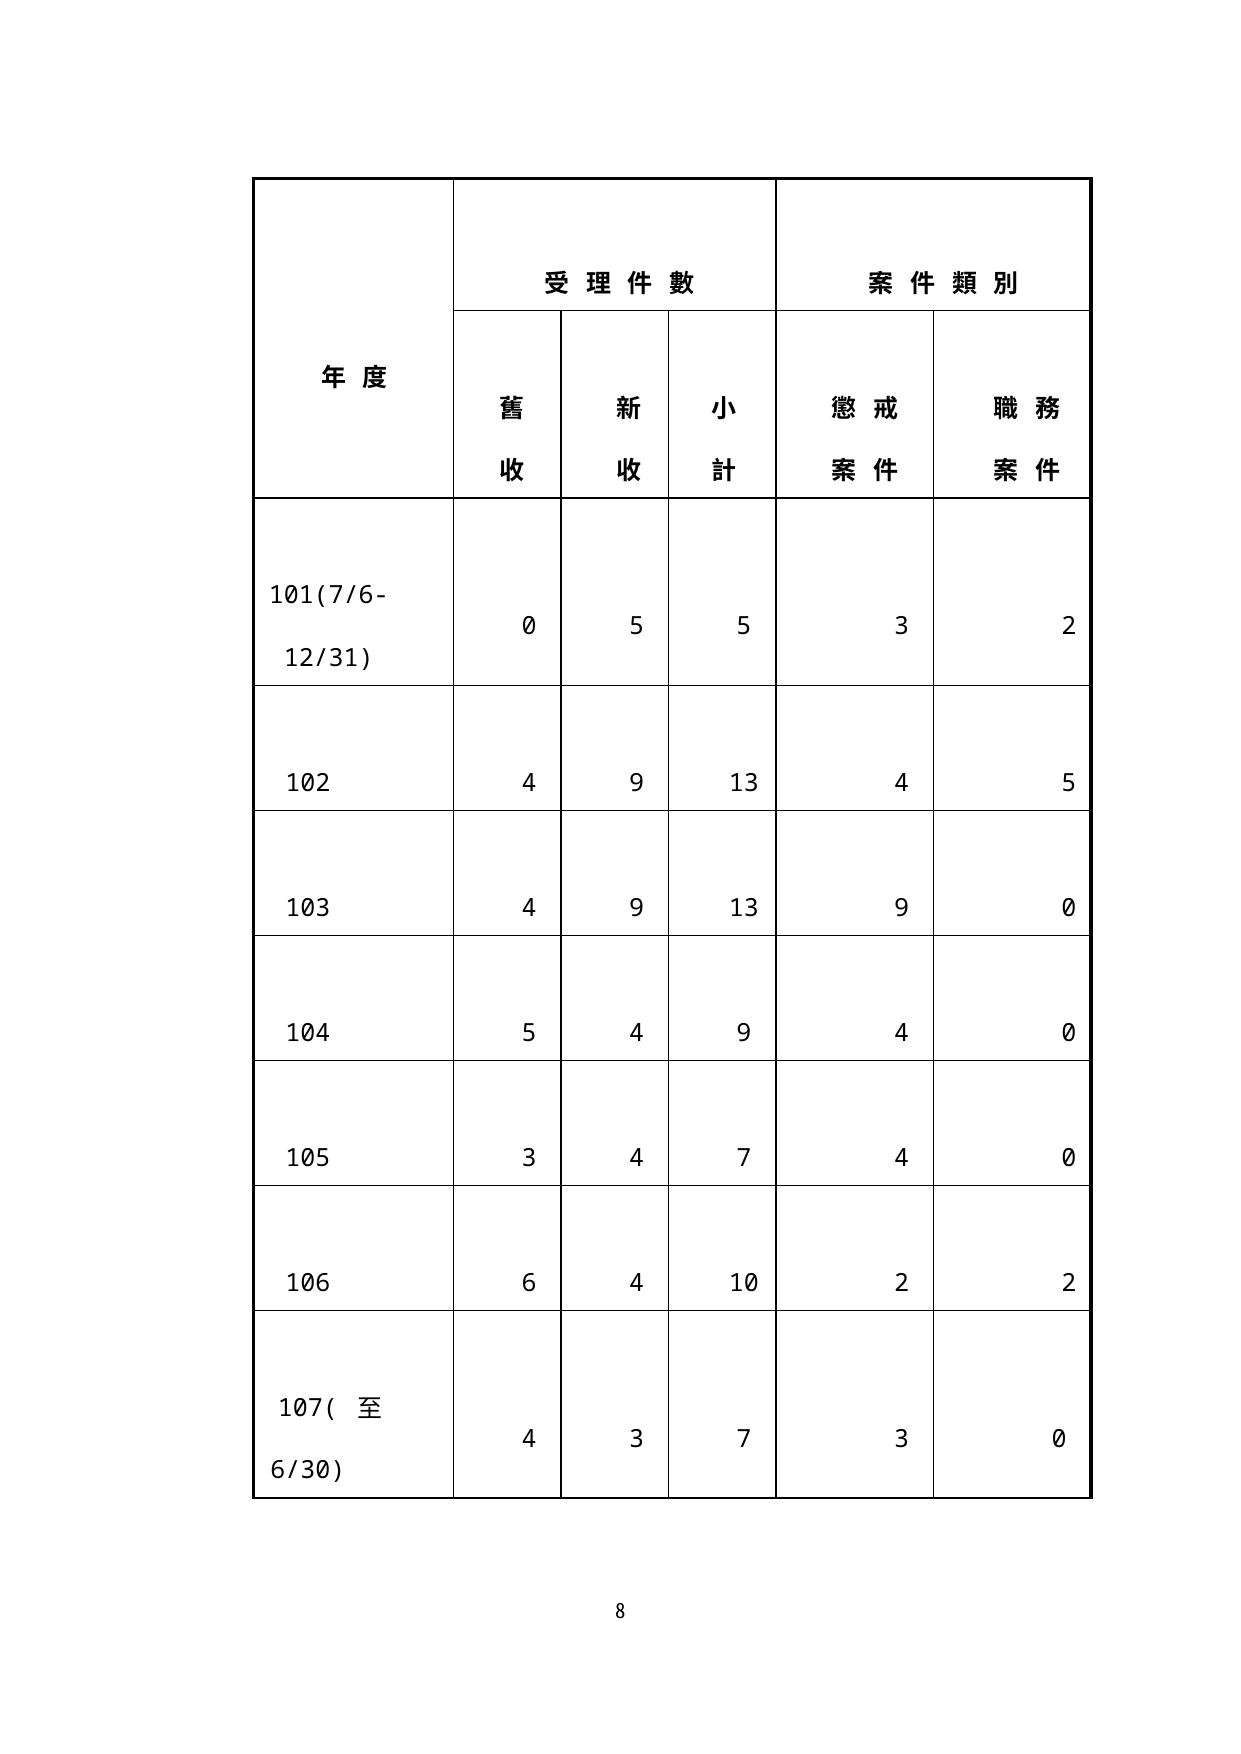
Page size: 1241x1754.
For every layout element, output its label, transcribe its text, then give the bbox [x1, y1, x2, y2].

table_cell 2 [934, 1186, 1089, 1310]
table_cell 3 [777, 1311, 933, 1497]
table_cell 10 [669, 1186, 775, 1310]
table_cell 105 [255, 1061, 453, 1185]
table_cell 4 [777, 936, 933, 1060]
table_cell 新收 [562, 311, 668, 497]
table_cell 5 [562, 499, 668, 685]
table_cell 5 [454, 936, 560, 1060]
table_cell 13 [669, 811, 775, 935]
table_cell 7 [669, 1061, 775, 1185]
table_cell 4 [562, 936, 668, 1060]
table_header 年度 [255, 180, 453, 497]
table_cell 4 [562, 1186, 668, 1310]
table_cell 107(至6/30) [255, 1311, 453, 1497]
table_cell 職務案件 [934, 311, 1089, 497]
table_cell 0 [934, 936, 1089, 1060]
table_cell 3 [454, 1061, 560, 1185]
table_cell 9 [777, 811, 933, 935]
table_header 案件類別 [777, 180, 1089, 310]
table_cell 4 [454, 811, 560, 935]
table_cell 7 [669, 1311, 775, 1497]
table_cell 4 [454, 1311, 560, 1497]
table_cell 106 [255, 1186, 453, 1310]
table_cell 0 [934, 1061, 1089, 1185]
table_cell 9 [562, 811, 668, 935]
table_header 受理件數 [454, 180, 775, 310]
table_cell 102 [255, 686, 453, 810]
table_cell 101(7/6-12/31) [255, 499, 453, 685]
table_cell 小計 [669, 311, 775, 497]
table_cell 104 [255, 936, 453, 1060]
table_cell 103 [255, 811, 453, 935]
table_cell 4 [777, 686, 933, 810]
table_cell 9 [562, 686, 668, 810]
table_cell 3 [562, 1311, 668, 1497]
table_cell 2 [777, 1186, 933, 1310]
table_cell 2 [934, 499, 1089, 685]
table_cell 舊收 [454, 311, 560, 497]
table_cell 13 [669, 686, 775, 810]
table_cell 5 [934, 686, 1089, 810]
table_cell 4 [777, 1061, 933, 1185]
table_cell 9 [669, 936, 775, 1060]
table_cell 4 [454, 686, 560, 810]
table_cell 0 [934, 811, 1089, 935]
table_cell 3 [777, 499, 933, 685]
table_cell 0 [454, 499, 560, 685]
table_cell 4 [562, 1061, 668, 1185]
table_cell 懲戒案件 [777, 311, 933, 497]
table_cell 5 [669, 499, 775, 685]
table_cell 6 [454, 1186, 560, 1310]
table_cell 0 [934, 1311, 1089, 1497]
